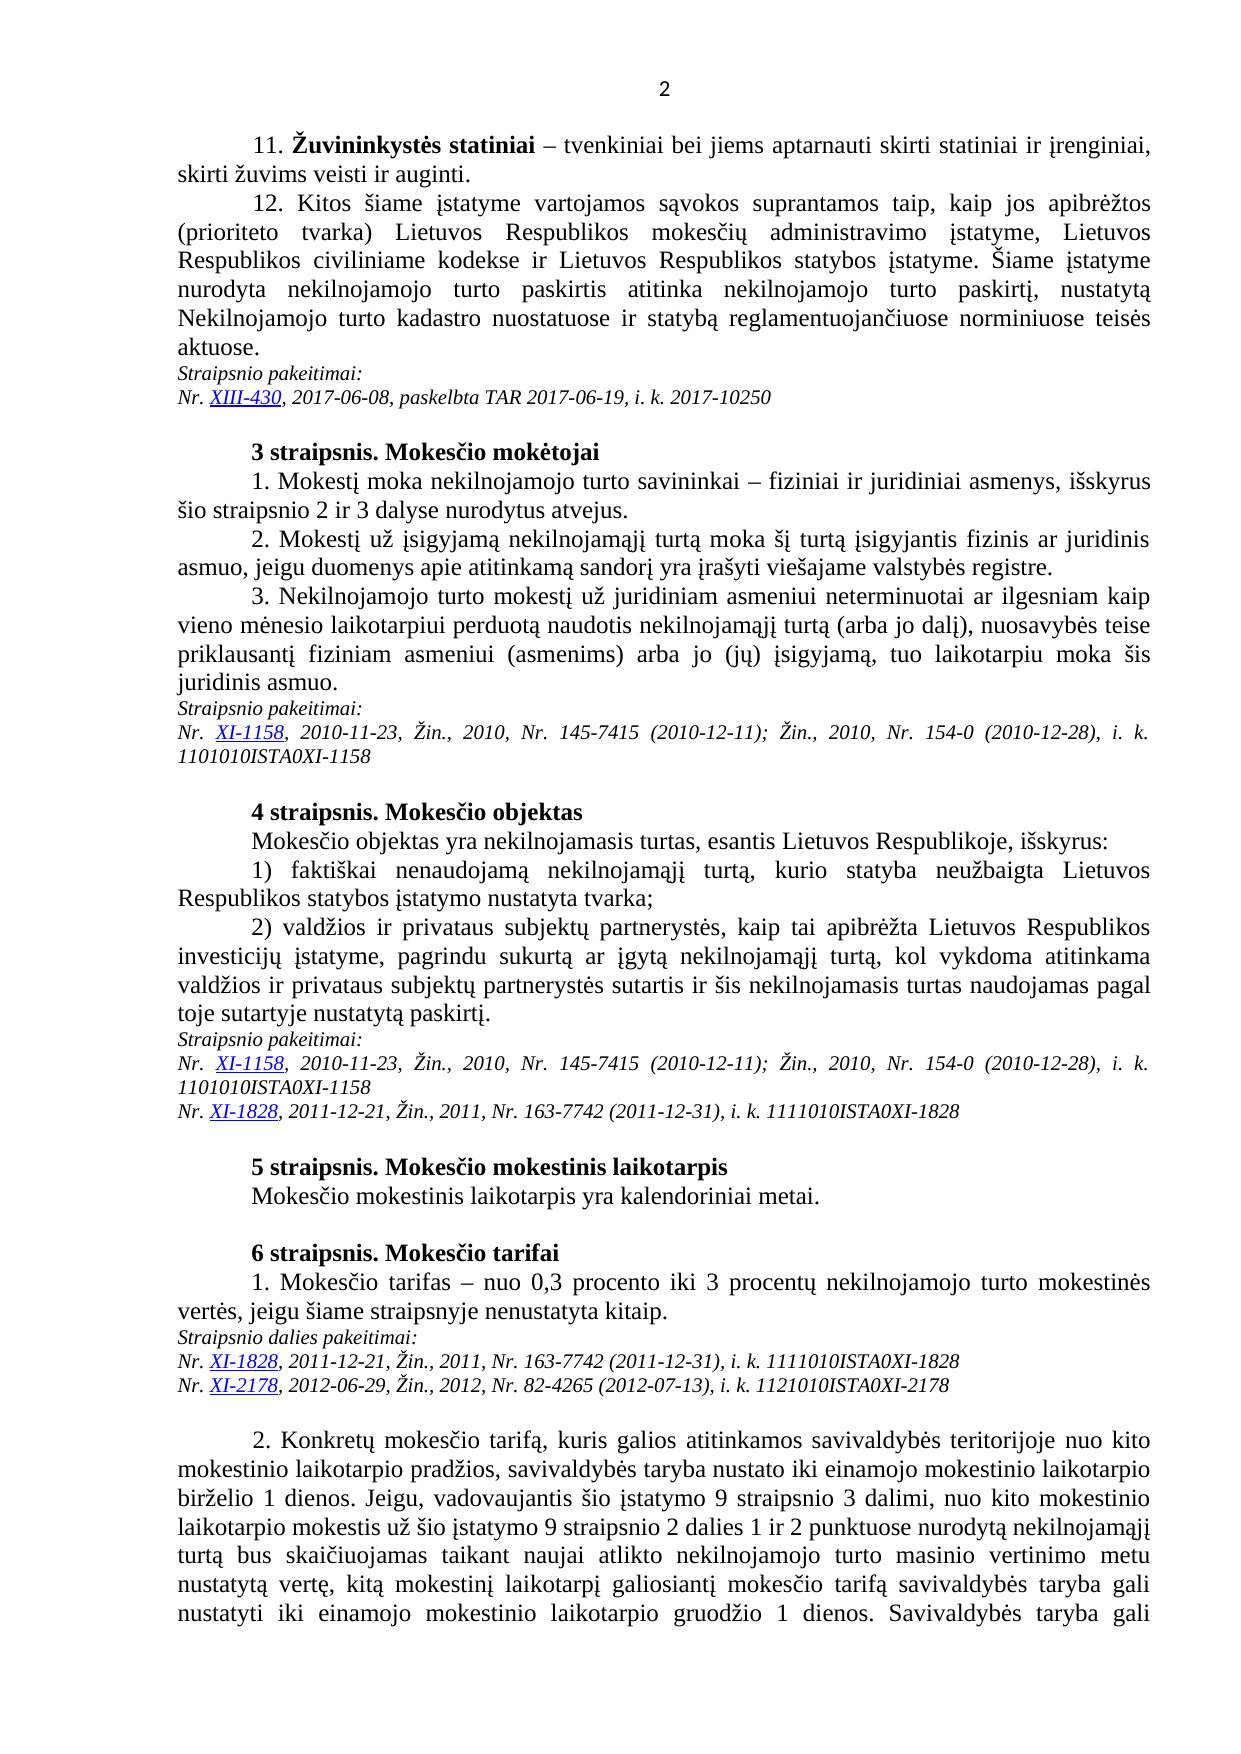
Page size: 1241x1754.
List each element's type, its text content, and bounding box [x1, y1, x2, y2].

text 11. Žuvininkystės statiniai – tvenkiniai bei jiems aptarnauti skirti statiniai ir įrenginiai, skirti žuvims veisti ir auginti. [177, 131, 1152, 188]
text 1. Mokestį moka nekilnojamojo turto savininkai – fiziniai ir juridiniai asmenys, išskyrus šio straipsnio 2 ir 3 dalyse nurodytus atvejus. [177, 466, 1152, 524]
text 12. Kitos šiame įstatyme vartojamos sąvokos suprantamos taip, kaip jos apibrėžtos (prioriteto tvarka) Lietuvos Respublikos mokesčių administravimo įstatyme, Lietuvos Respublikos civiliniame kodekse ir Lietuvos Respublikos statybos įstatyme. Šiame įstatyme nurodyta nekilnojamojo turto paskirtis atitinka nekilnojamojo turto paskirtį, nustatytą Nekilnojamojo turto kadastro nuostatuose ir statybą reglamentuojančiuose norminiuose teisės aktuose. [177, 188, 1152, 361]
text Straipsnio pakeitimai: [177, 696, 1152, 720]
text 5 straipsnis. Mokesčio mokestinis laikotarpis [177, 1152, 1152, 1181]
text Straipsnio pakeitimai: [177, 361, 1152, 385]
text 2. Mokestį už įsigyjamą nekilnojamąjį turtą moka šį turtą įsigyjantis fizinis ar juridinis asmuo, jeigu duomenys apie atitinkamą sandorį yra įrašyti viešajame valstybės registre. [177, 524, 1152, 581]
text Nr. XI-1158, 2010-11-23, Žin., 2010, Nr. 145-7415 (2010-12-11); Žin., 2010, Nr. 154-0 (2010-12-28), i. k. 1101010ISTA0XI-1158 [177, 1051, 1152, 1099]
text 2. Konkretų mokesčio tarifą, kuris galios atitinkamos savivaldybės teritorijoje nuo kito mokestinio laikotarpio pradžios, savivaldybės taryba nustato iki einamojo mokestinio laikotarpio birželio 1 dienos. Jeigu, vadovaujantis šio įstatymo 9 straipsnio 3 dalimi, nuo kito mokestinio laikotarpio mokestis už šio įstatymo 9 straipsnio 2 dalies 1 ir 2 punktuose nurodytą nekilnojamąjį turtą bus skaičiuojamas taikant naujai atlikto nekilnojamojo turto masinio vertinimo metu nustatytą vertę, kitą mokestinį laikotarpį galiosiantį mokesčio tarifą savivaldybės taryba gali nustatyti iki einamojo mokestinio laikotarpio gruodžio 1 dienos. Savivaldybės taryba gali [177, 1426, 1152, 1627]
text 1) faktiškai nenaudojamą nekilnojamąjį turtą, kurio statyba neužbaigta Lietuvos Respublikos statybos įstatymo nustatyta tvarka; [177, 855, 1152, 912]
text Nr. XI-1828, 2011-12-21, Žin., 2011, Nr. 163-7742 (2011-12-31), i. k. 1111010ISTA0XI-1828 [177, 1099, 1152, 1123]
text Mokesčio mokestinis laikotarpis yra kalendoriniai metai. [177, 1181, 1152, 1210]
text 6 straipsnis. Mokesčio tarifai [177, 1238, 1152, 1267]
text Nr. XI-2178, 2012-06-29, Žin., 2012, Nr. 82-4265 (2012-07-13), i. k. 1121010ISTA0XI-2178 [177, 1373, 1152, 1397]
text Nr. XI-1158, 2010-11-23, Žin., 2010, Nr. 145-7415 (2010-12-11); Žin., 2010, Nr. 154-0 (2010-12-28), i. k. 1101010ISTA0XI-1158 [177, 720, 1152, 768]
text 3 straipsnis. Mokesčio mokėtojai [177, 437, 1152, 466]
text 3. Nekilnojamojo turto mokestį už juridiniam asmeniui neterminuotai ar ilgesniam kaip vieno mėnesio laikotarpiui perduotą naudotis nekilnojamąjį turtą (arba jo dalį), nuosavybės teise priklausantį fiziniam asmeniui (asmenims) arba jo (jų) įsigyjamą, tuo laikotarpiu moka šis juridinis asmuo. [177, 581, 1152, 696]
text Nr. XIII-430, 2017-06-08, paskelbta TAR 2017-06-19, i. k. 2017-10250 [177, 385, 1152, 409]
text Straipsnio dalies pakeitimai: [177, 1325, 1152, 1349]
text Mokesčio objektas yra nekilnojamasis turtas, esantis Lietuvos Respublikoje, išskyrus: [177, 826, 1152, 855]
text 4 straipsnis. Mokesčio objektas [177, 797, 1152, 826]
text Straipsnio pakeitimai: [177, 1027, 1152, 1051]
text 1. Mokesčio tarifas – nuo 0,3 procento iki 3 procentų nekilnojamojo turto mokestinės vertės, jeigu šiame straipsnyje nenustatyta kitaip. [177, 1267, 1152, 1325]
text 2) valdžios ir privataus subjektų partnerystės, kaip tai apibrėžta Lietuvos Respublikos investicijų įstatyme, pagrindu sukurtą ar įgytą nekilnojamąjį turtą, kol vykdoma atitinkama valdžios ir privataus subjektų partnerystės sutartis ir šis nekilnojamasis turtas naudojamas pagal toje sutartyje nustatytą paskirtį. [177, 912, 1152, 1027]
text Nr. XI-1828, 2011-12-21, Žin., 2011, Nr. 163-7742 (2011-12-31), i. k. 1111010ISTA0XI-1828 [177, 1349, 1152, 1373]
